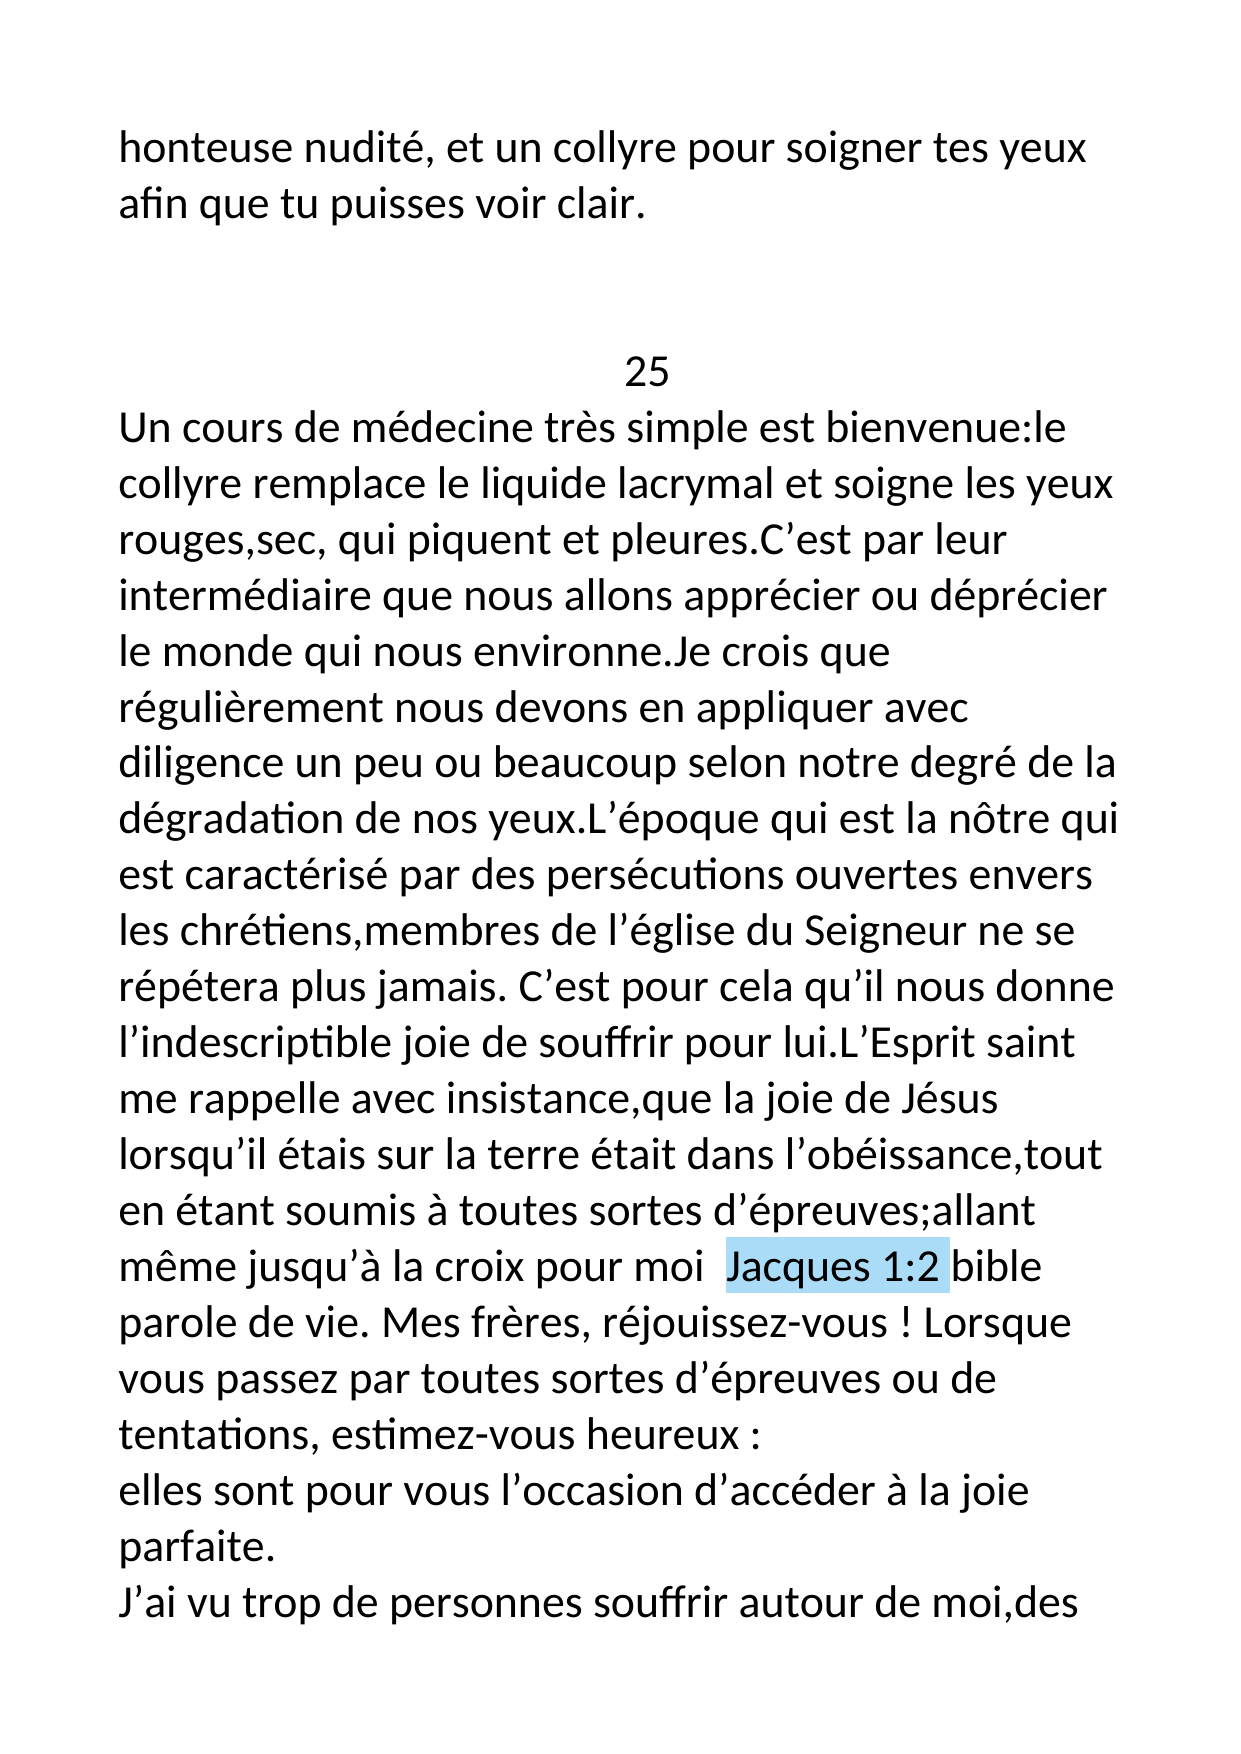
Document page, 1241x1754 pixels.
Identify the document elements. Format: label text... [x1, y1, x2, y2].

text honteuse nudité, et un collyre pour soigner tes yeux afin que tu puisses voir clair. [118, 118, 1122, 230]
text J’ai vu trop de personnes souffrir autour de moi,des [118, 1572, 1122, 1628]
text Un cours de médecine très simple est bienvenue:le collyre remplace le liquide lacrymal et soigne les yeux rouges,sec, qui piquent et pleures.C’est par leur intermédiaire que nous allons apprécier ou déprécier le monde qui nous environne.Je crois que régulièrement nous devons en appliquer avec diligence un peu ou beaucoup selon notre degré de la dégradation de nos yeux.L’époque qui est la nôtre qui est caractérisé par des persécutions ouvertes envers les chrétiens,membres de l’église du Seigneur ne se répétera plus jamais. C’est pour cela qu’il nous donne l’indescriptible joie de souffrir pour lui.L’Esprit saint me rappelle avec insistance,que la joie de Jésus lorsqu’il étais sur la terre était dans l’obéissance,tout en étant soumis à toutes sortes d’épreuves;allant même jusqu’à la croix pour moi Jacques 1:2 bible parole de vie. Mes frères, réjouissez-vous ! Lorsque vous passez par toutes sortes d’épreuves ou de tentations, estimez-vous heureux : [118, 398, 1122, 1461]
text 25 [118, 342, 1122, 398]
text elles sont pour vous l’occasion d’accéder à la joie parfaite. [118, 1461, 1122, 1572]
